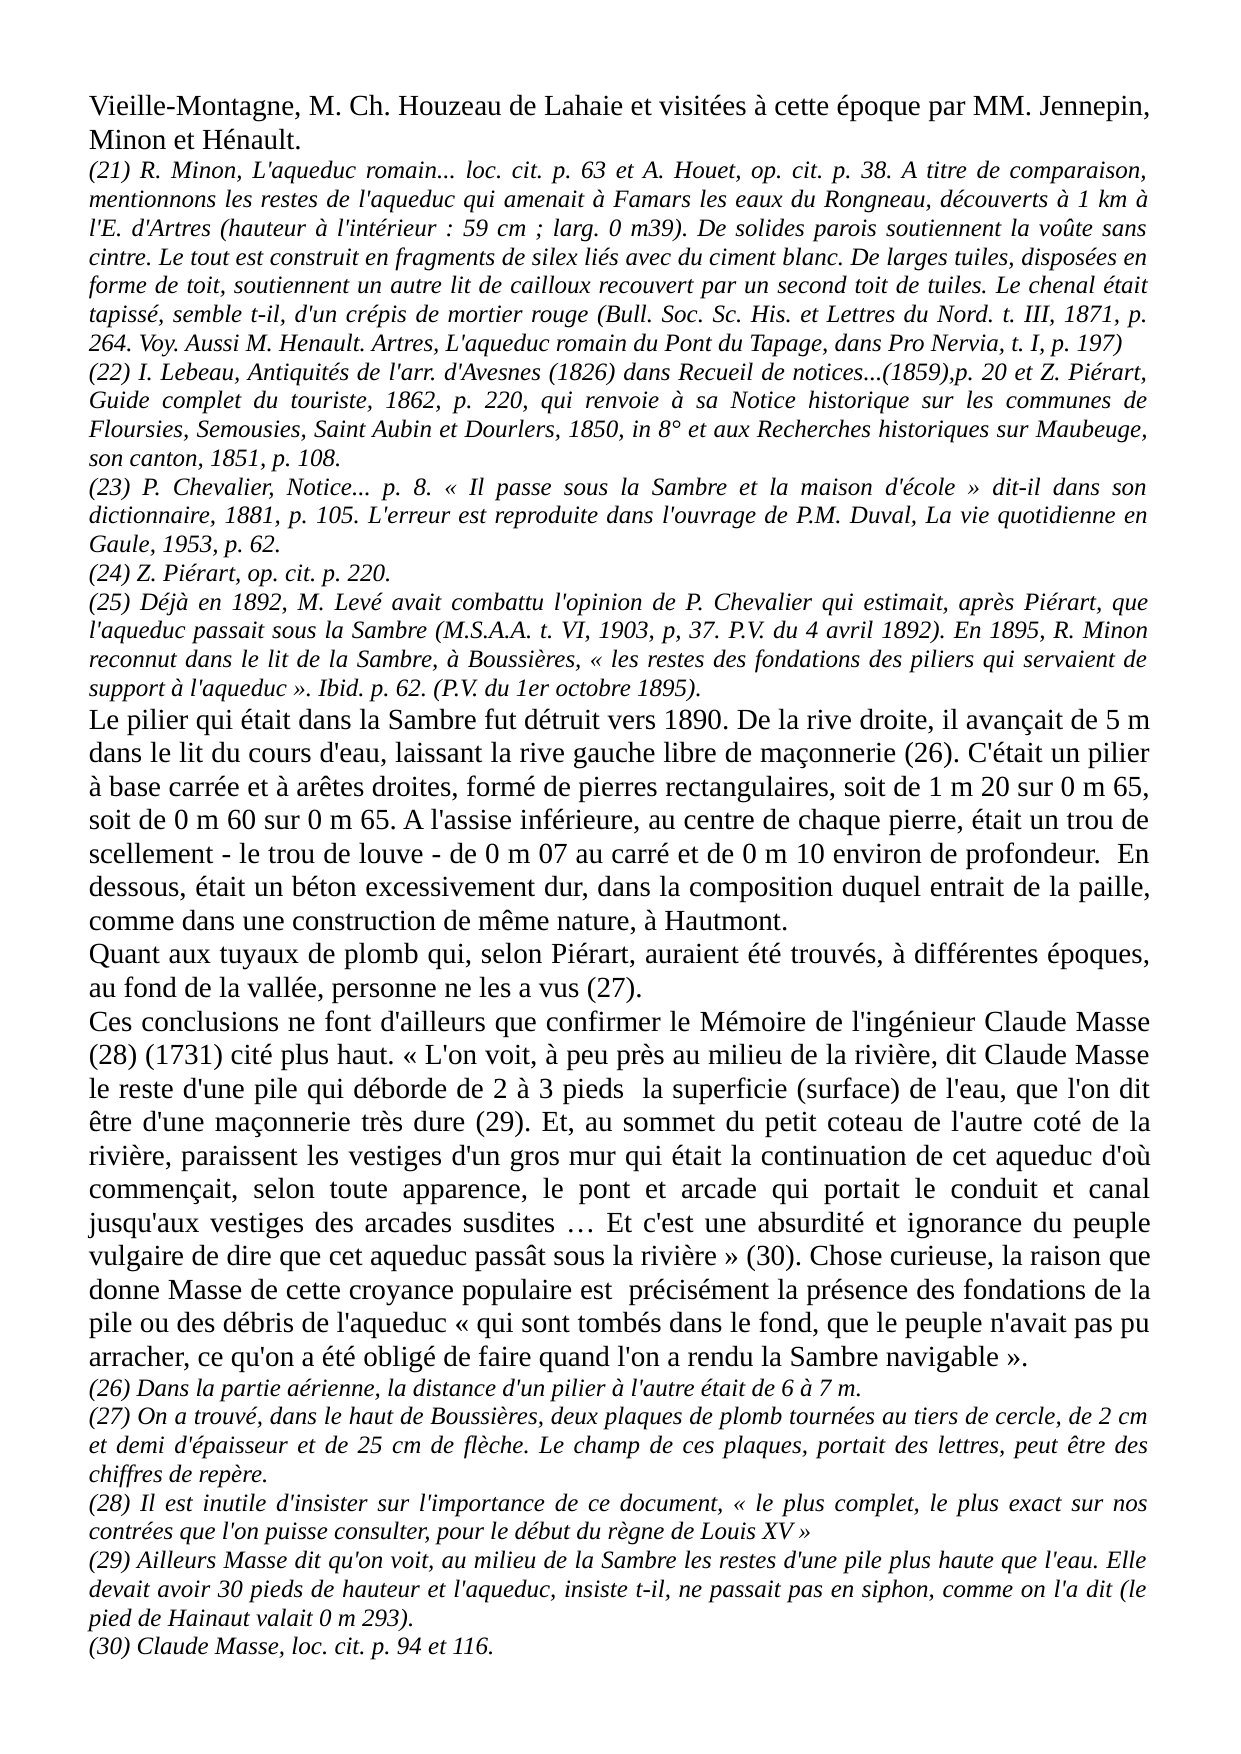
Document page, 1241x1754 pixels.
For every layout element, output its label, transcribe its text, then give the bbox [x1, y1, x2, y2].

text (24) Z. Piérart, op. cit. p. 220. [88, 558, 1152, 587]
text (21) R. Minon, L'aqueduc romain... loc. cit. p. 63 et A. Houet, op. cit. p. 38. A titre de comparaison, mentionnons les restes de l'aqueduc qui amenait à Famars les eaux du Rongneau, découverts à 1 km à l'E. d'Artres (hauteur à l'intérieur : 59 cm ; larg. 0 m39). De solides parois soutiennent la voûte sans cintre. Le tout est construit en fragments de silex liés avec du ciment blanc. De larges tuiles, disposées en forme de toit, soutiennent un autre lit de cailloux recouvert par un second toit de tuiles. Le chenal était tapissé, semble t-il, d'un crépis de mortier rouge (Bull. Soc. Sc. His. et Lettres du Nord. t. III, 1871, p. 264. Voy. Aussi M. Henault. Artres, L'aqueduc romain du Pont du Tapage, dans Pro Nervia, t. I, p. 197) [88, 156, 1152, 357]
text (29) Ailleurs Masse dit qu'on voit, au milieu de la Sambre les restes d'une pile plus haute que l'eau. Elle devait avoir 30 pieds de hauteur et l'aqueduc, insiste t-il, ne passait pas en siphon, comme on l'a dit (le pied de Hainaut valait 0 m 293). [88, 1545, 1152, 1631]
text Quant aux tuyaux de plomb qui, selon Piérart, auraient été trouvés, à différentes époques, au fond de la vallée, personne ne les a vus (27). [88, 937, 1152, 1004]
text (27) On a trouvé, dans le haut de Boussières, deux plaques de plomb tournées au tiers de cercle, de 2 cm et demi d'épaisseur et de 25 cm de flèche. Le champ de ces plaques, portait des lettres, peut être des chiffres de repère. [88, 1401, 1152, 1488]
text Vieille-Montagne, M. Ch. Houzeau de Lahaie et visitées à cette époque par MM. Jennepin, Minon et Hénault. [88, 88, 1152, 156]
text (30) Claude Masse, loc. cit. p. 94 et 116. [88, 1631, 1152, 1660]
text (23) P. Chevalier, Notice... p. 8. « Il passe sous la Sambre et la maison d'école » dit-il dans son dictionnaire, 1881, p. 105. L'erreur est reproduite dans l'ouvrage de P.M. Duval, La vie quotidienne en Gaule, 1953, p. 62. [88, 472, 1152, 558]
text (25) Déjà en 1892, M. Levé avait combattu l'opinion de P. Chevalier qui estimait, après Piérart, que l'aqueduc passait sous la Sambre (M.S.A.A. t. VI, 1903, p, 37. P.V. du 4 avril 1892). En 1895, R. Minon reconnut dans le lit de la Sambre, à Boussières, « les restes des fondations des piliers qui servaient de support à l'aqueduc ». Ibid. p. 62. (P.V. du 1er octobre 1895). [88, 587, 1152, 702]
text (26) Dans la partie aérienne, la distance d'un pilier à l'autre était de 6 à 7 m. [88, 1373, 1152, 1401]
text Ces conclusions ne font d'ailleurs que confirmer le Mémoire de l'ingénieur Claude Masse (28) (1731) cité plus haut. « L'on voit, à peu près au milieu de la rivière, dit Claude Masse le reste d'une pile qui déborde de 2 à 3 pieds la superficie (surface) de l'eau, que l'on dit être d'une maçonnerie très dure (29). Et, au sommet du petit coteau de l'autre coté de la rivière, paraissent les vestiges d'un gros mur qui était la continuation de cet aqueduc d'où commençait, selon toute apparence, le pont et arcade qui portait le conduit et canal jusqu'aux vestiges des arcades susdites … Et c'est une absurdité et ignorance du peuple vulgaire de dire que cet aqueduc passât sous la rivière » (30). Chose curieuse, la raison que donne Masse de cette croyance populaire est précisément la présence des fondations de la pile ou des débris de l'aqueduc « qui sont tombés dans le fond, que le peuple n'avait pas pu arracher, ce qu'on a été obligé de faire quand l'on a rendu la Sambre navigable ». [88, 1004, 1152, 1373]
text (28) Il est inutile d'insister sur l'importance de ce document, « le plus complet, le plus exact sur nos contrées que l'on puisse consulter, pour le début du règne de Louis XV » [88, 1488, 1152, 1545]
text (22) I. Lebeau, Antiquités de l'arr. d'Avesnes (1826) dans Recueil de notices...(1859),p. 20 et Z. Piérart, Guide complet du touriste, 1862, p. 220, qui renvoie à sa Notice historique sur les communes de Floursies, Semousies, Saint Aubin et Dourlers, 1850, in 8° et aux Recherches historiques sur Maubeuge, son canton, 1851, p. 108. [88, 357, 1152, 472]
text Le pilier qui était dans la Sambre fut détruit vers 1890. De la rive droite, il avançait de 5 m dans le lit du cours d'eau, laissant la rive gauche libre de maçonnerie (26). C'était un pilier à base carrée et à arêtes droites, formé de pierres rectangulaires, soit de 1 m 20 sur 0 m 65, soit de 0 m 60 sur 0 m 65. A l'assise inférieure, au centre de chaque pierre, était un trou de scellement - le trou de louve - de 0 m 07 au carré et de 0 m 10 environ de profondeur. En dessous, était un béton excessivement dur, dans la composition duquel entrait de la paille, comme dans une construction de même nature, à Hautmont. [88, 702, 1152, 937]
